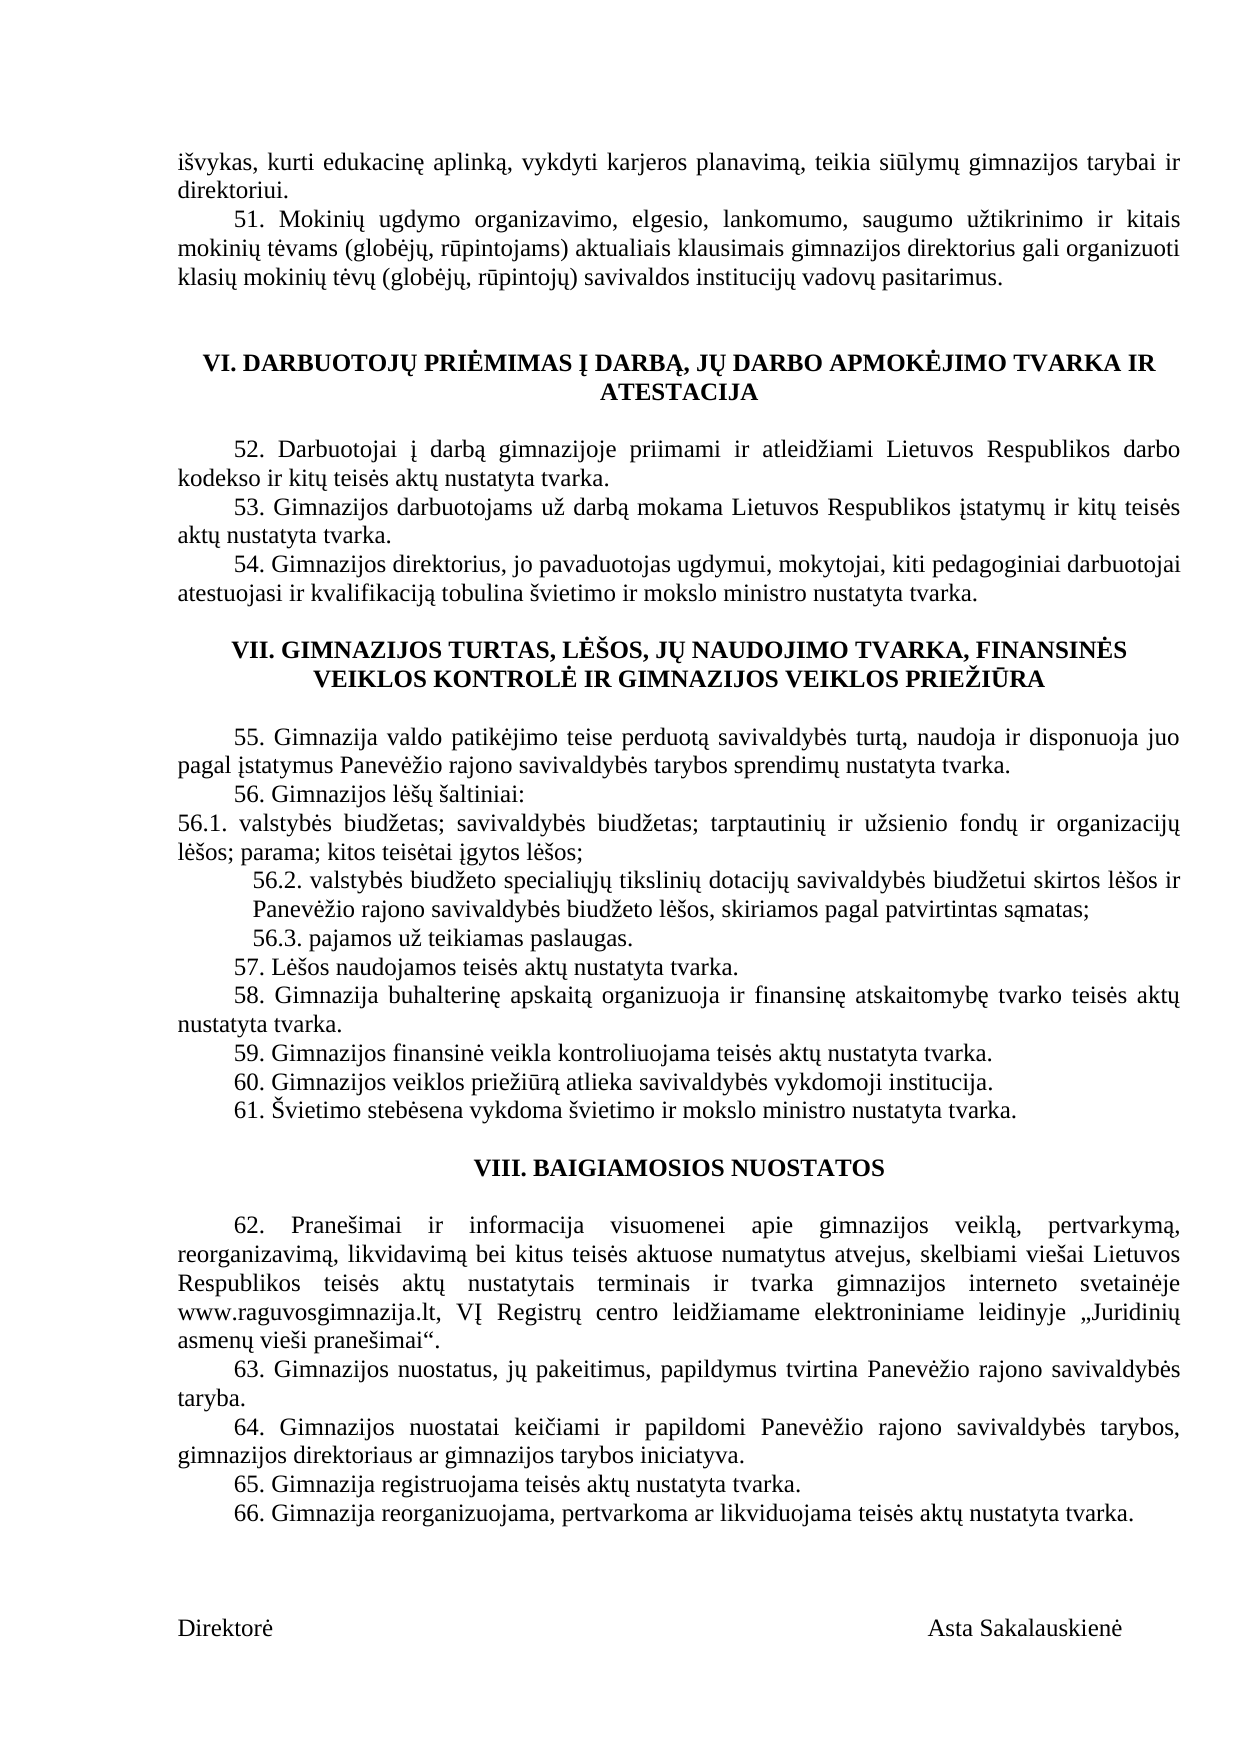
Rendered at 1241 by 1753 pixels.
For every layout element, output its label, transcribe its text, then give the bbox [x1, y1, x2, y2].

text 56.2. valstybės biudžeto specialiųjų tikslinių dotacijų savivaldybės biudžetui skirtos lėšos ir Panevėžio rajono savivaldybės biudžeto lėšos, skiriamos pagal patvirtintas sąmatas; [252, 866, 1181, 923]
text 51. Mokinių ugdymo organizavimo, elgesio, lankomumo, saugumo užtikrinimo ir kitais mokinių tėvams (globėjų, rūpintojams) aktualiais klausimais gimnazijos direktorius gali organizuoti klasių mokinių tėvų (globėjų, rūpintojų) savivaldos institucijų vadovų pasitarimus. [177, 204, 1181, 291]
text VII. GIMNAZIJOS TURTAS, LĖŠOS, JŲ NAUDOJIMO TVARKA, FINANSINĖS VEIKLOS KONTROLĖ IR GIMNAZIJOS VEIKLOS PRIEŽIŪRA [177, 636, 1181, 693]
text VI. DARBUOTOJŲ PRIĖMIMAS Į DARBĄ, JŲ DARBO APMOKĖJIMO TVARKA IR ATESTACIJA [177, 348, 1181, 406]
text išvykas, kurti edukacinę aplinką, vykdyti karjeros planavimą, teikia siūlymų gimnazijos tarybai ir direktoriui. [177, 147, 1181, 204]
text VIII. BAIGIAMOSIOS NUOSTATOS [177, 1153, 1181, 1182]
text 54. Gimnazijos direktorius, jo pavaduotojas ugdymui, mokytojai, kiti pedagoginiai darbuotojai atestuojasi ir kvalifikaciją tobulina švietimo ir mokslo ministro nustatyta tvarka. [177, 549, 1181, 607]
text 59. Gimnazijos finansinė veikla kontroliuojama teisės aktų nustatyta tvarka. [177, 1038, 1181, 1067]
text 63. Gimnazijos nuostatus, jų pakeitimus, papildymus tvirtina Panevėžio rajono savivaldybės taryba. [177, 1354, 1181, 1412]
text 56.3. pajamos už teikiamas paslaugas. [252, 923, 1181, 952]
text 62. Pranešimai ir informacija visuomenei apie gimnazijos veiklą, pertvarkymą, reorganizavimą, likvidavimą bei kitus teisės aktuose numatytus atvejus, skelbiami viešai Lietuvos Respublikos teisės aktų nustatytais terminais ir tvarka gimnazijos interneto svetainėje www.raguvosgimnazija.lt, VĮ Registrų centro leidžiamame elektroniniame leidinyje „Juridinių asmenų vieši pranešimai“. [177, 1211, 1181, 1354]
text 64. Gimnazijos nuostatai keičiami ir papildomi Panevėžio rajono savivaldybės tarybos, gimnazijos direktoriaus ar gimnazijos tarybos iniciatyva. [177, 1412, 1181, 1469]
text 58. Gimnazija buhalterinę apskaitą organizuoja ir finansinę atskaitomybę tvarko teisės aktų nustatyta tvarka. [177, 981, 1181, 1038]
text 55. Gimnazija valdo patikėjimo teise perduotą savivaldybės turtą, naudoja ir disponuoja juo pagal įstatymus Panevėžio rajono savivaldybės tarybos sprendimų nustatyta tvarka. [177, 722, 1181, 779]
text 52. Darbuotojai į darbą gimnazijoje priimami ir atleidžiami Lietuvos Respublikos darbo kodekso ir kitų teisės aktų nustatyta tvarka. [177, 434, 1181, 492]
text 60. Gimnazijos veiklos priežiūrą atlieka savivaldybės vykdomoji institucija. [177, 1067, 1181, 1096]
text 66. Gimnazija reorganizuojama, pertvarkoma ar likviduojama teisės aktų nustatyta tvarka. [177, 1498, 1181, 1527]
text 53. Gimnazijos darbuotojams už darbą mokama Lietuvos Respublikos įstatymų ir kitų teisės aktų nustatyta tvarka. [177, 492, 1181, 549]
text 61. Švietimo stebėsena vykdoma švietimo ir mokslo ministro nustatyta tvarka. [177, 1096, 1181, 1124]
text 56.1. valstybės biudžetas; savivaldybės biudžetas; tarptautinių ir užsienio fondų ir organizacijų lėšos; parama; kitos teisėtai įgytos lėšos; [177, 808, 1181, 866]
text 56. Gimnazijos lėšų šaltiniai: [177, 779, 1181, 808]
text Direktorė Asta Sakalauskienė [177, 1613, 1181, 1642]
text 65. Gimnazija registruojama teisės aktų nustatyta tvarka. [177, 1469, 1181, 1498]
text 57. Lėšos naudojamos teisės aktų nustatyta tvarka. [177, 952, 1181, 981]
